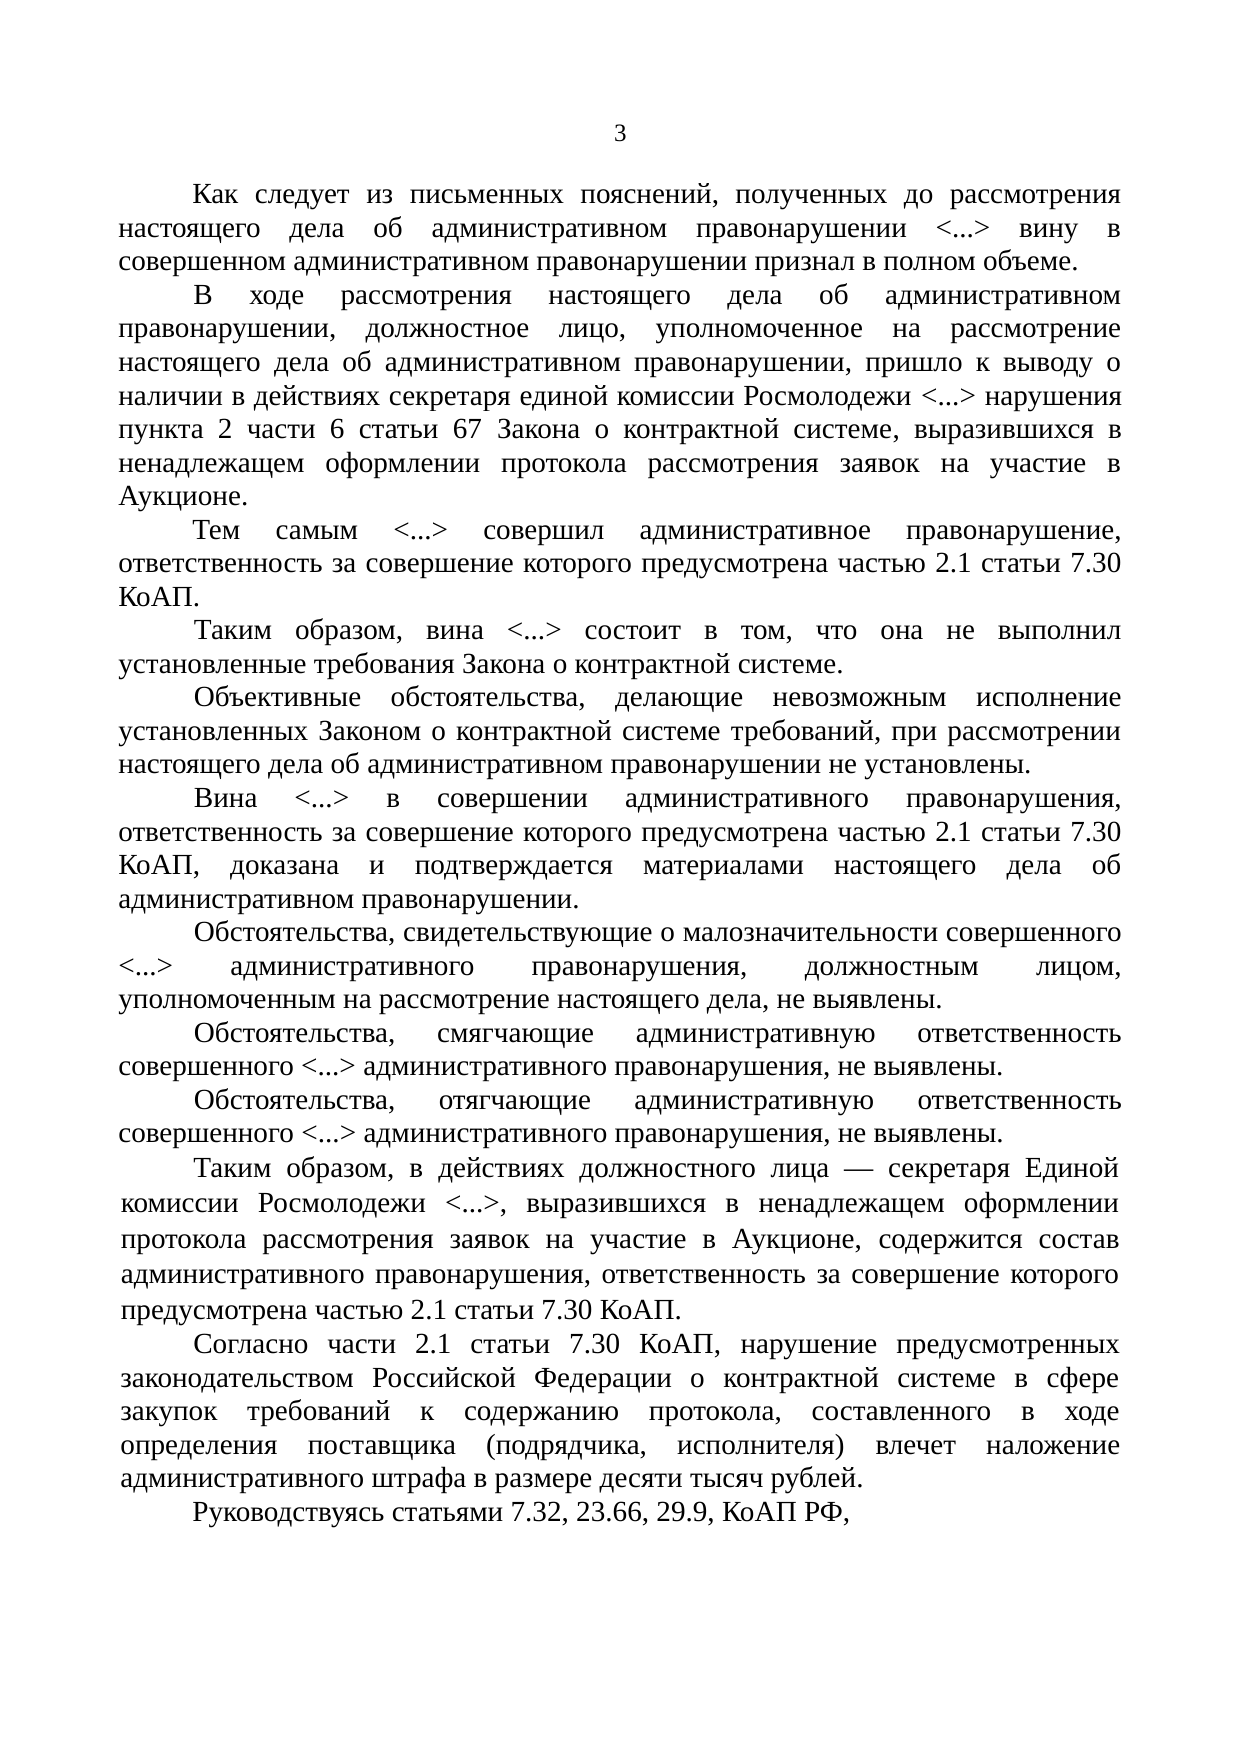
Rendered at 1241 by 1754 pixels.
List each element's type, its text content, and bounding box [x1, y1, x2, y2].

text Обстоятельства, отягчающие административную ответственность совершенного <...> административного правонарушения, не выявлены. [118, 1082, 1122, 1149]
text Руководствуясь статьями 7.32, 23.66, 29.9, КоАП РФ, [118, 1494, 1122, 1527]
text Таким образом, вина <...> состоит в том, что она не выполнил установленные требования Закона о контрактной системе. [118, 612, 1122, 679]
text Обстоятельства, свидетельствующие о малозначительности совершенного <...> административного правонарушения, должностным лицом, уполномоченным на рассмотрение настоящего дела, не выявлены. [118, 914, 1122, 1015]
text Объективные обстоятельства, делающие невозможным исполнение установленных Законом о контрактной системе требований, при рассмотрении настоящего дела об административном правонарушении не установлены. [118, 679, 1122, 780]
text Согласно части 2.1 статьи 7.30 КоАП, нарушение предусмотренных законодательством Российской Федерации о контрактной системе в сфере закупок требований к содержанию протокола, составленного в ходе определения поставщика (подрядчика, исполнителя) влечет наложение административного штрафа в размере десяти тысяч рублей. [120, 1326, 1120, 1494]
text Таким образом, в действиях должностного лица — секретаря Единой комиссии Росмолодежи <...>, выразившихся в ненадлежащем оформлении протокола рассмотрения заявок на участие в Аукционе, содержится состав административного правонарушения, ответственность за совершение которого предусмотрена частью 2.1 статьи 7.30 КоАП. [121, 1149, 1120, 1326]
text Тем самым <...> совершил административное правонарушение, ответственность за совершение которого предусмотрена частью 2.1 статьи 7.30 КоАП. [118, 512, 1122, 612]
text В ходе рассмотрения настоящего дела об административном правонарушении, должностное лицо, уполномоченное на рассмотрение настоящего дела об административном правонарушении, пришло к выводу о наличии в действиях секретаря единой комиссии Росмолодежи <...> нарушения пункта 2 части 6 статьи 67 Закона о контрактной системе, выразившихся в ненадлежащем оформлении протокола рассмотрения заявок на участие в Аукционе. [118, 277, 1122, 512]
text Обстоятельства, смягчающие административную ответственность совершенного <...> административного правонарушения, не выявлены. [118, 1015, 1122, 1082]
text Как следует из письменных пояснений, полученных до рассмотрения настоящего дела об административном правонарушении <...> вину в совершенном административном правонарушении признал в полном объеме. [118, 176, 1122, 277]
text Вина <...> в совершении административного правонарушения, ответственность за совершение которого предусмотрена частью 2.1 статьи 7.30 КоАП, доказана и подтверждается материалами настоящего дела об административном правонарушении. [118, 780, 1122, 914]
